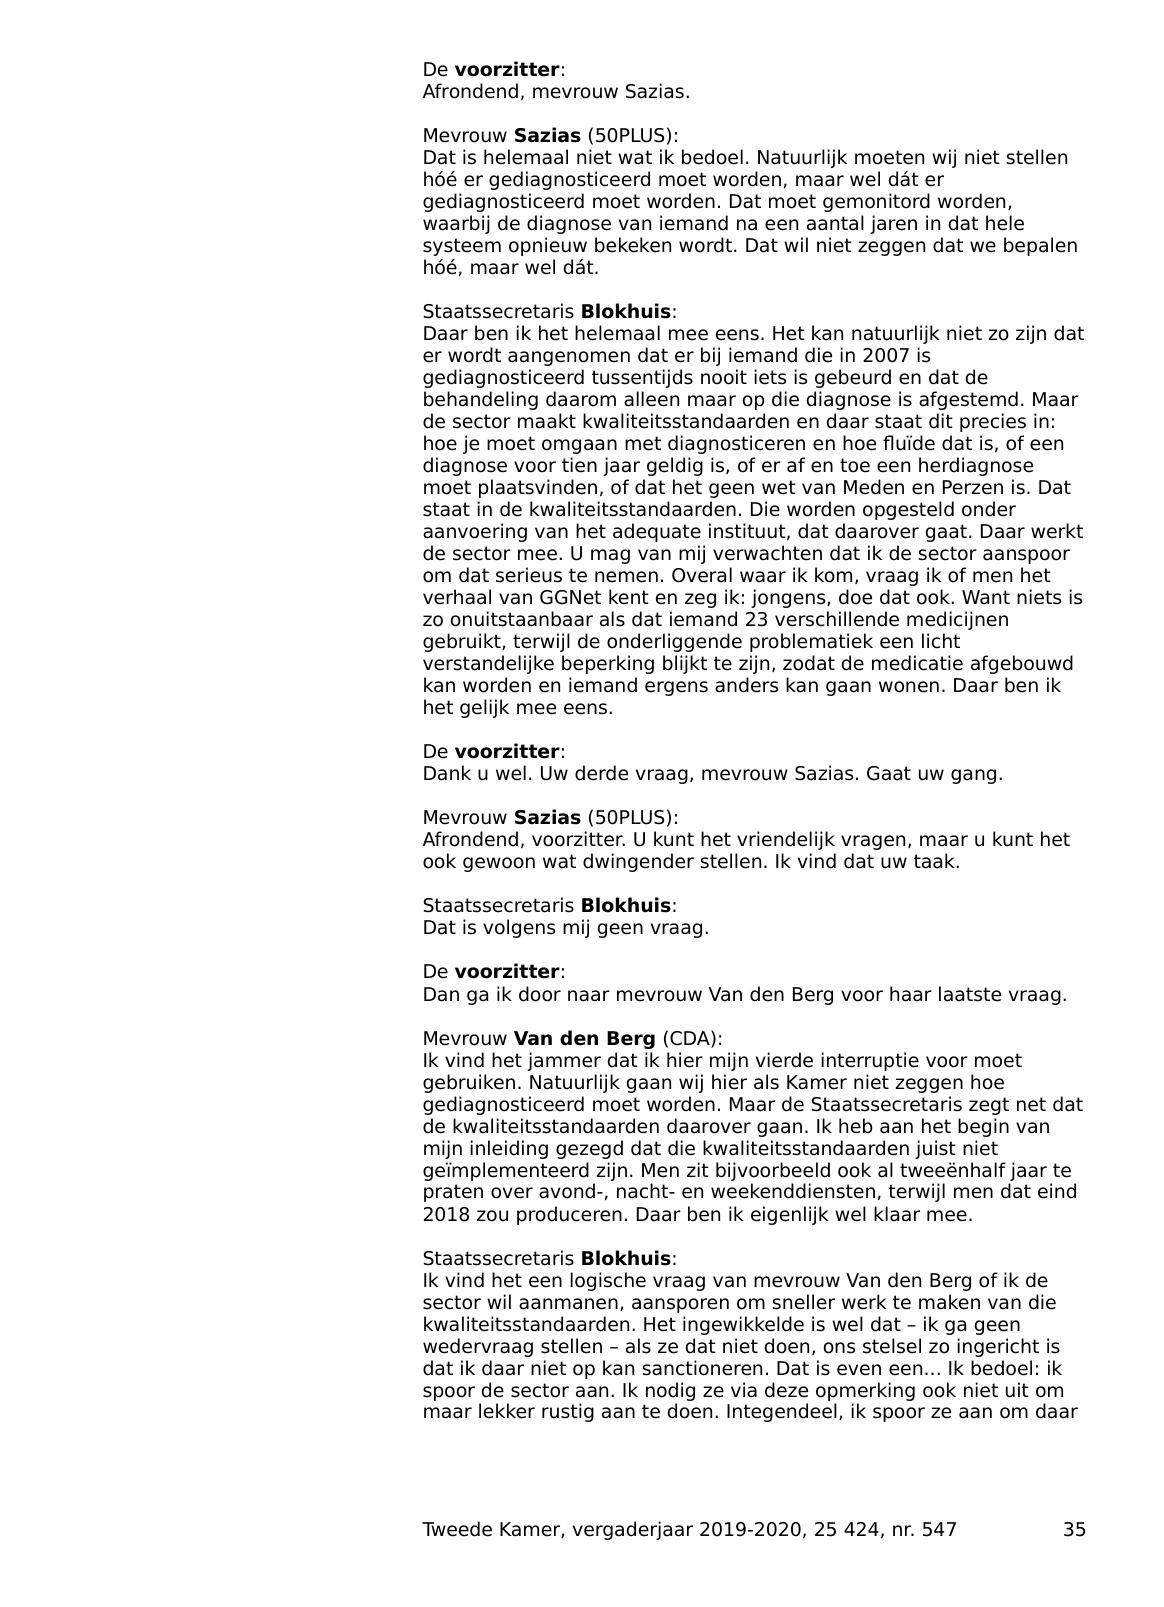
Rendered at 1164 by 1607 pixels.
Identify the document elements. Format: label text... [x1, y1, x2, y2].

text De voorzitter: [422, 961, 1087, 983]
text Dat is helemaal niet wat ik bedoel. Natuurlijk moeten wij niet stellen hóé er gediagnosticeerd moet worden, maar wel dát er gediagnosticeerd moet worden. Dat moet gemonitord worden, waarbij de diagnose van iemand na een aantal jaren in dat hele systeem opnieuw bekeken wordt. Dat wil niet zeggen dat we bepalen hóé, maar wel dát. [422, 147, 1087, 279]
text Afrondend, voorzitter. U kunt het vriendelijk vragen, maar u kunt het ook gewoon wat dwingender stellen. Ik vind dat uw taak. [422, 829, 1087, 873]
text Mevrouw Sazias (50PLUS): [422, 807, 1087, 829]
text De voorzitter: [422, 59, 1087, 81]
text Ik vind het jammer dat ik hier mijn vierde interruptie voor moet gebruiken. Natuurlijk gaan wij hier als Kamer niet zeggen hoe gediagnosticeerd moet worden. Maar de Staatssecretaris zegt net dat de kwaliteitsstandaarden daarover gaan. Ik heb aan het begin van mijn inleiding gezegd dat die kwaliteitsstandaarden juist niet geïmplementeerd zijn. Men zit bijvoorbeeld ook al tweeënhalf jaar te praten over avond-, nacht- en weekenddiensten, terwijl men dat eind 2018 zou produceren. Daar ben ik eigenlijk wel klaar mee. [422, 1049, 1087, 1225]
text Afrondend, mevrouw Sazias. [422, 81, 1087, 103]
text Staatssecretaris Blokhuis: [422, 895, 1087, 917]
text Mevrouw Sazias (50PLUS): [422, 125, 1087, 147]
text Daar ben ik het helemaal mee eens. Het kan natuurlijk niet zo zijn dat er wordt aangenomen dat er bij iemand die in 2007 is gediagnosticeerd tussentijds nooit iets is gebeurd en dat de behandeling daarom alleen maar op die diagnose is afgestemd. Maar de sector maakt kwaliteitsstandaarden en daar staat dit precies in: hoe je moet omgaan met diagnosticeren en hoe fluïde dat is, of een diagnose voor tien jaar geldig is, of er af en toe een herdiagnose moet plaatsvinden, of dat het geen wet van Meden en Perzen is. Dat staat in de kwaliteitsstandaarden. Die worden opgesteld onder aanvoering van het adequate instituut, dat daarover gaat. Daar werkt de sector mee. U mag van mij verwachten dat ik de sector aanspoor om dat serieus te nemen. Overal waar ik kom, vraag ik of men het verhaal van GGNet kent en zeg ik: jongens, doe dat ook. Want niets is zo onuitstaanbaar als dat iemand 23 verschillende medicijnen gebruikt, terwijl de onderliggende problematiek een licht verstandelijke beperking blijkt te zijn, zodat de medicatie afgebouwd kan worden en iemand ergens anders kan gaan wonen. Daar ben ik het gelijk mee eens. [422, 323, 1087, 719]
text Staatssecretaris Blokhuis: [422, 1248, 1087, 1269]
text Staatssecretaris Blokhuis: [422, 301, 1087, 323]
text Dan ga ik door naar mevrouw Van den Berg voor haar laatste vraag. [422, 983, 1087, 1005]
text De voorzitter: [422, 741, 1087, 763]
text Ik vind het een logische vraag van mevrouw Van den Berg of ik de sector wil aanmanen, aansporen om sneller werk te maken van die kwaliteitsstandaarden. Het ingewikkelde is wel dat – ik ga geen wedervraag stellen – als ze dat niet doen, ons stelsel zo ingericht is dat ik daar niet op kan sanctioneren. Dat is even een... Ik bedoel: ik spoor de sector aan. Ik nodig ze via deze opmerking ook niet uit om maar lekker rustig aan te doen. Integendeel, ik spoor ze aan om daar [422, 1269, 1087, 1423]
text Dat is volgens mij geen vraag. [422, 917, 1087, 939]
text Dank u wel. Uw derde vraag, mevrouw Sazias. Gaat uw gang. [422, 763, 1087, 785]
text Mevrouw Van den Berg (CDA): [422, 1028, 1087, 1049]
